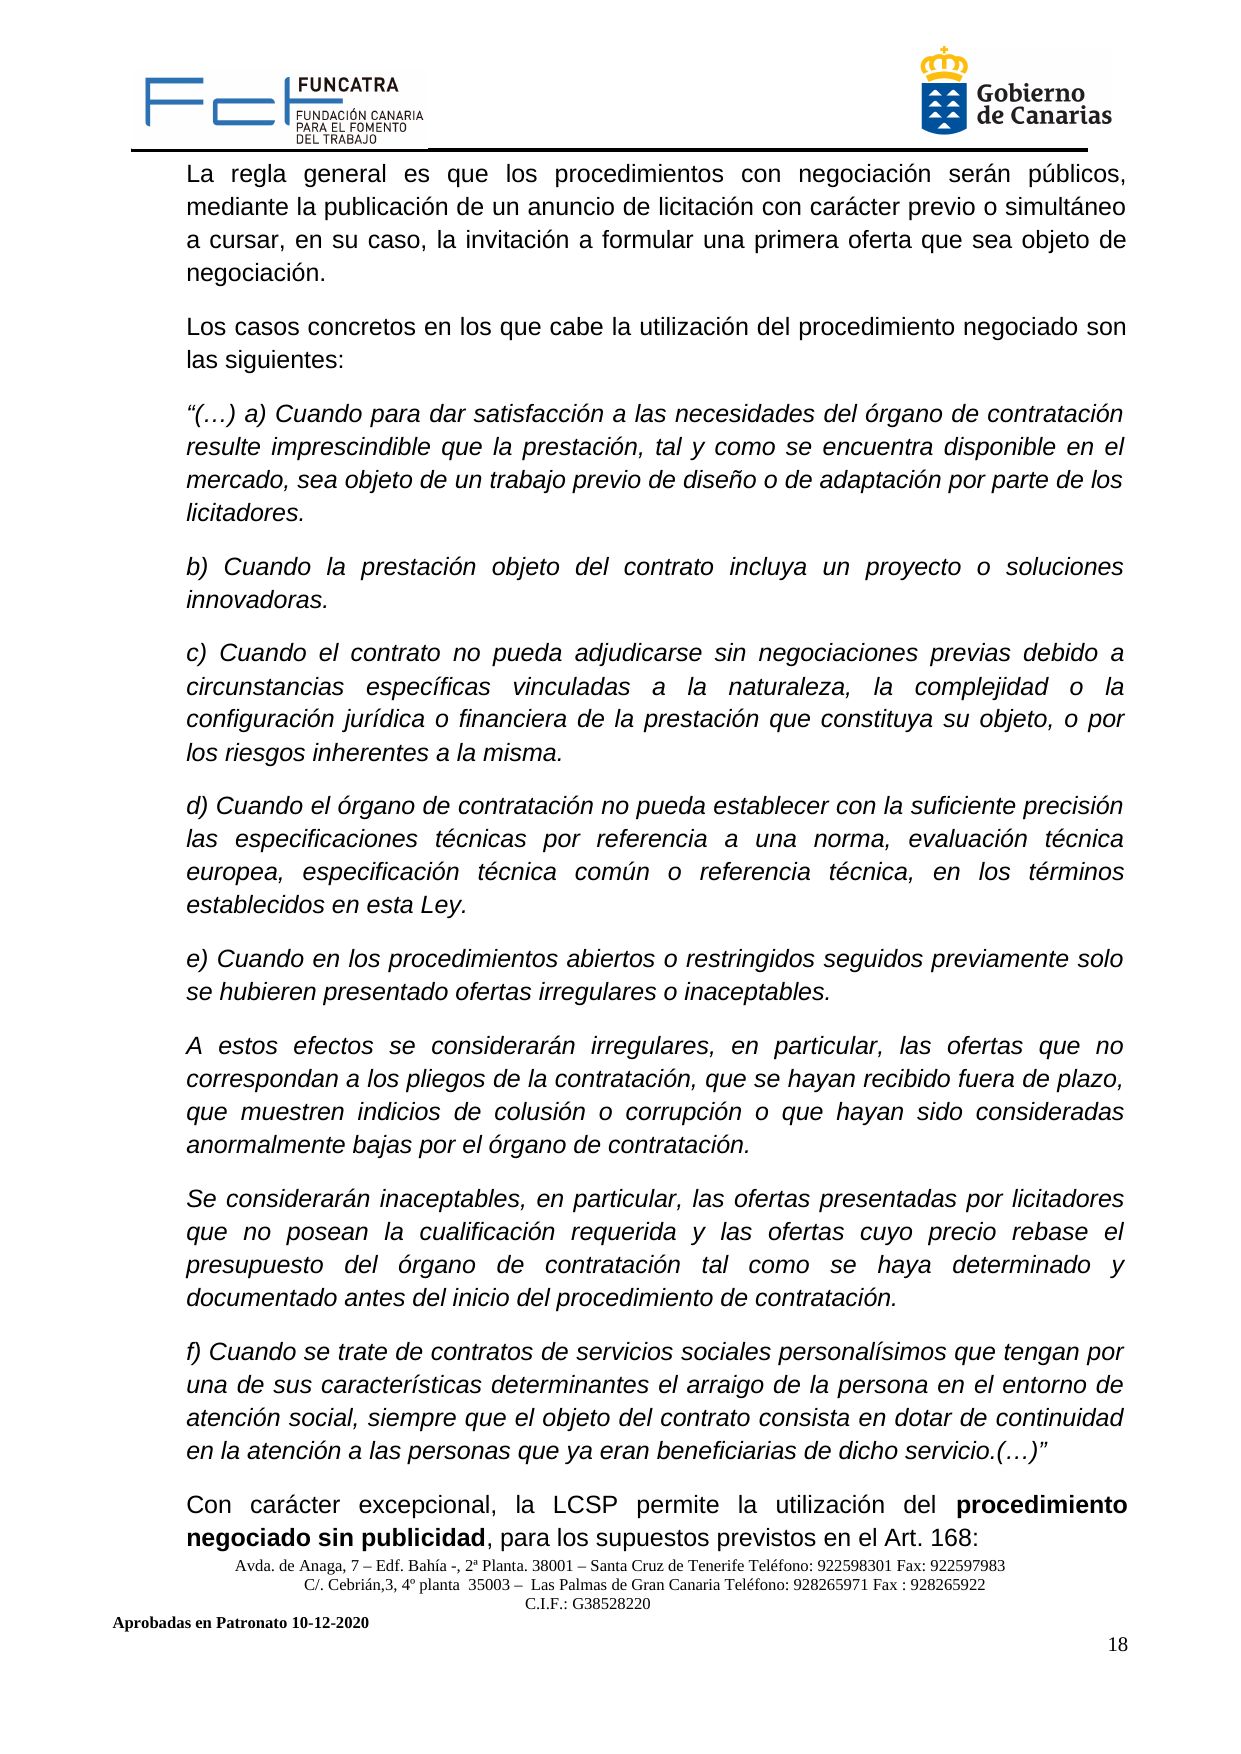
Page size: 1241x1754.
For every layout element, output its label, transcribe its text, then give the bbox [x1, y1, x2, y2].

text d) Cuando el órgano de contratación no pueda establecer con la suficiente precisión las especificaciones técnicas por referencia a una norma, evaluación técnica europea, especificación técnica común o referencia técnica, en los términos establecidos en esta Ley. [186, 791, 1128, 919]
text f) Cuando se trate de contratos de servicios sociales personalísimos que tengan por una de sus características determinantes el arraigo de la persona en el entorno de atención social, siempre que el objeto del contrato consista en dotar de continuidad en la atención a las personas que ya eran beneficiarias de dicho servicio.(…)” [186, 1337, 1128, 1465]
text Los casos concretos en los que cabe la utilización del procedimiento negociado son las siguientes: [186, 312, 1128, 373]
picture [920, 46, 1112, 135]
text Con carácter excepcional, la LCSP permite la utilización del procedimiento negociado sin publicidad, para los supuestos previstos en el Art. 168: [186, 1490, 1128, 1552]
text Se considerarán inaceptables, en particular, las ofertas presentadas por licitadores que no posean la cualificación requerida y las ofertas cuyo precio rebase el presupuesto del órgano de contratación tal como se haya determinado y documentado antes del inicio del procedimiento de contratación. [186, 1184, 1128, 1312]
text La regla general es que los procedimientos con negociación serán públicos, mediante la publicación de un anuncio de licitación con carácter previo o simultáneo a cursar, en su caso, la invitación a formular una primera oferta que sea objeto de negociación. [186, 159, 1128, 287]
picture [131, 68, 429, 149]
text “(…) a) Cuando para dar satisfacción a las necesidades del órgano de contratación resulte imprescindible que la prestación, tal y como se encuentra disponible en el mercado, sea objeto de un trabajo previo de diseño o de adaptación por parte de los licitadores. [186, 399, 1128, 526]
text b) Cuando la prestación objeto del contrato incluya un proyecto o soluciones innovadoras. [186, 552, 1128, 613]
text c) Cuando el contrato no pueda adjudicarse sin negociaciones previas debido a circunstancias específicas vinculadas a la naturaleza, la complejidad o la configuración jurídica o financiera de la prestación que constituya su objeto, o por los riesgos inherentes a la misma. [186, 638, 1128, 766]
text e) Cuando en los procedimientos abiertos o restringidos seguidos previamente solo se hubieren presentado ofertas irregulares o inaceptables. [186, 944, 1128, 1006]
text A estos efectos se considerarán irregulares, en particular, las ofertas que no correspondan a los pliegos de la contratación, que se hayan recibido fuera de plazo, que muestren indicios de colusión o corrupción o que hayan sido consideradas anormalmente bajas por el órgano de contratación. [186, 1031, 1128, 1159]
